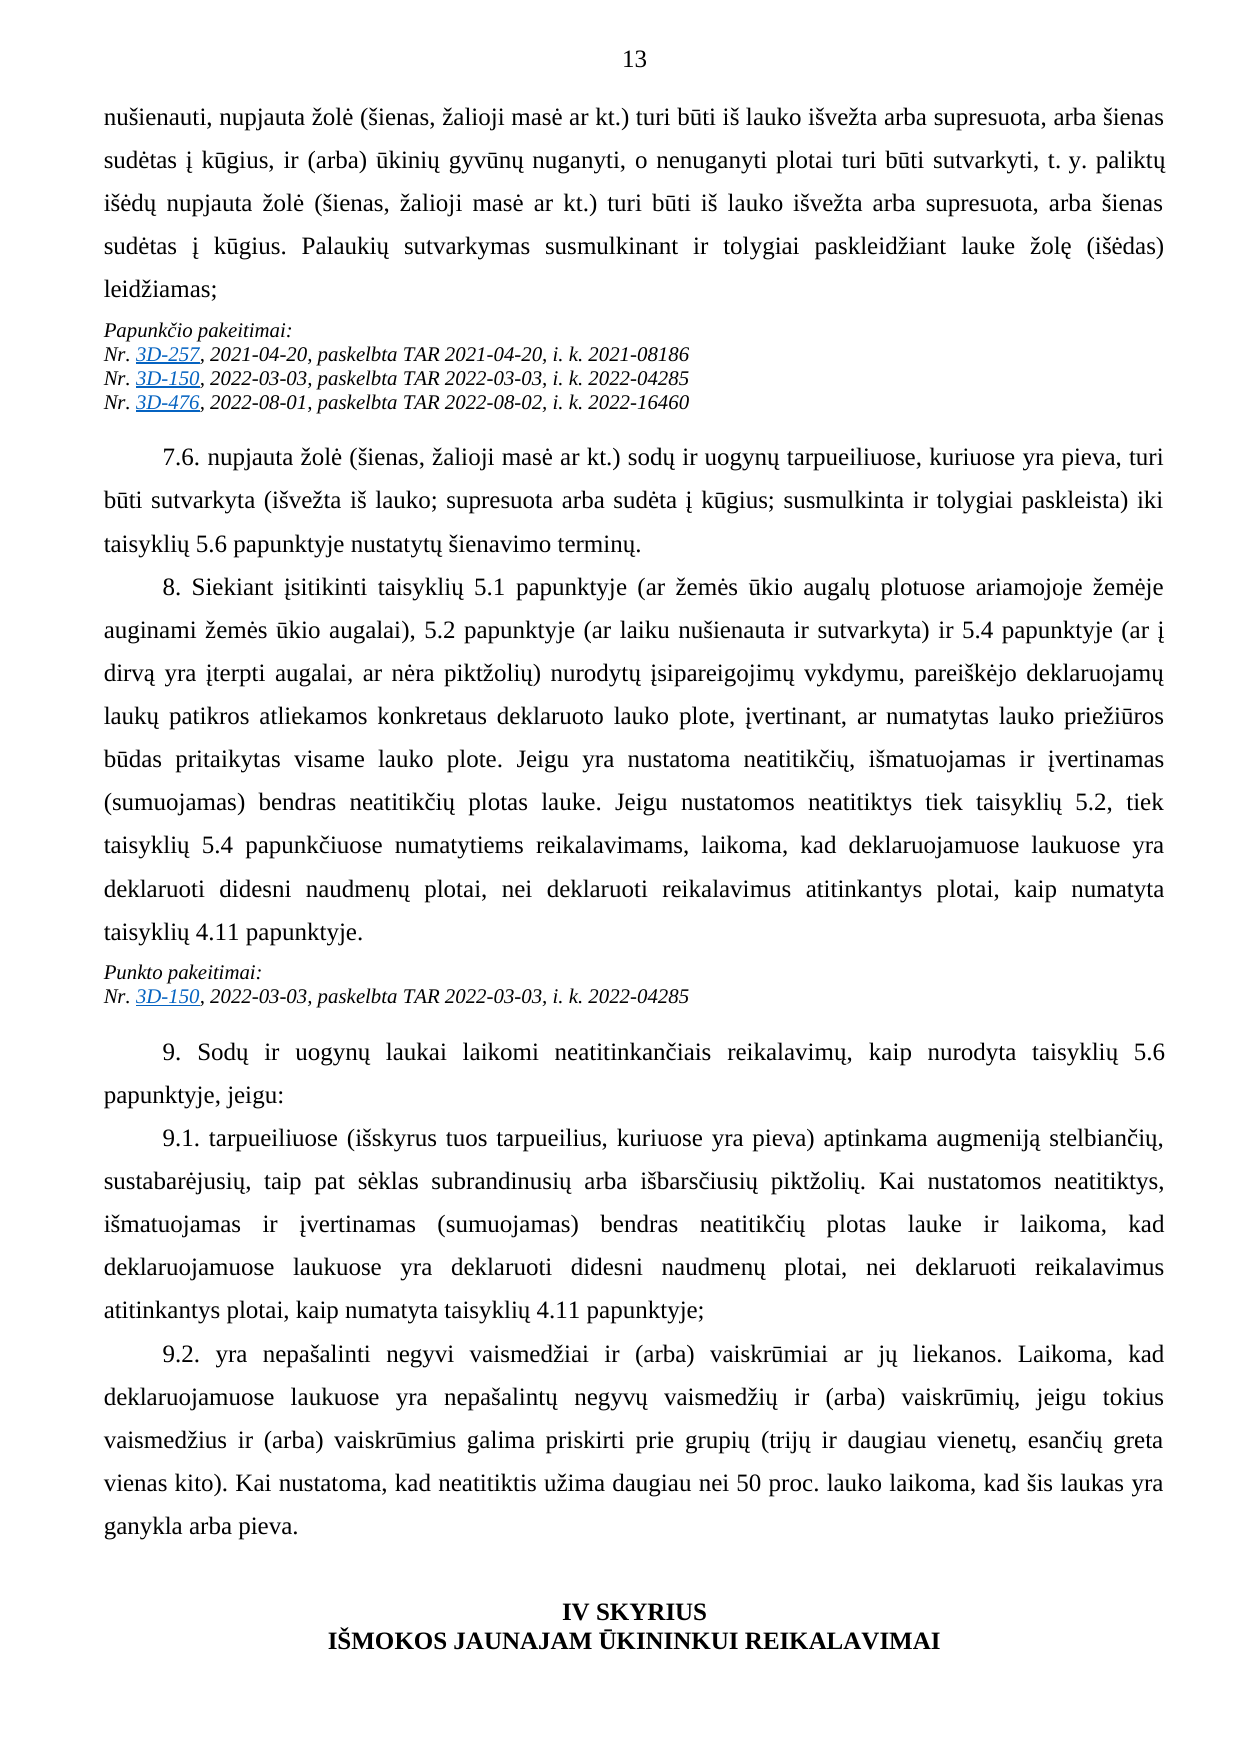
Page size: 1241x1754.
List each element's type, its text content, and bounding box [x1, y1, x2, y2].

text Nr. 3D-476, 2022-08-01, paskelbta TAR 2022-08-02, i. k. 2022-16460 [103, 390, 1165, 414]
text nušienauti, nupjauta žolė (šienas, žalioji masė ar kt.) turi būti iš lauko išvežta arba supresuota, arba šienas sudėtas į kūgius, ir (arba) ūkinių gyvūnų nuganyti, o nenuganyti plotai turi būti sutvarkyti, t. y. paliktų išėdų nupjauta žolė (šienas, žalioji masė ar kt.) turi būti iš lauko išvežta arba supresuota, arba šienas sudėtas į kūgius. Palaukių sutvarkymas susmulkinant ir tolygiai paskleidžiant lauke žolę (išėdas) leidžiamas; [103, 102, 1165, 303]
text 9. Sodų ir uogynų laukai laikomi neatitinkančiais reikalavimų, kaip nurodyta taisyklių 5.6 papunktyje, jeigu: [103, 1037, 1165, 1109]
text Nr. 3D-150, 2022-03-03, paskelbta TAR 2022-03-03, i. k. 2022-04285 [103, 366, 1165, 390]
text 9.2. yra nepašalinti negyvi vaismedžiai ir (arba) vaiskrūmiai ar jų liekanos. Laikoma, kad deklaruojamuose laukuose yra nepašalintų negyvų vaismedžių ir (arba) vaiskrūmių, jeigu tokius vaismedžius ir (arba) vaiskrūmius galima priskirti prie grupių (trijų ir daugiau vienetų, esančių greta vienas kito). Kai nustatoma, kad neatitiktis užima daugiau nei 50 proc. lauko laikoma, kad šis laukas yra ganykla arba pieva. [103, 1339, 1165, 1540]
text Punkto pakeitimai: [103, 960, 1165, 984]
text IŠMOKos JAUNAJAM ŪKININKUI REIKALAVIMAI [103, 1626, 1165, 1655]
text Nr. 3D-257, 2021-04-20, paskelbta TAR 2021-04-20, i. k. 2021-08186 [103, 342, 1165, 366]
text Nr. 3D-150, 2022-03-03, paskelbta TAR 2022-03-03, i. k. 2022-04285 [103, 984, 1165, 1008]
text 8. Siekiant įsitikinti taisyklių 5.1 papunktyje (ar žemės ūkio augalų plotuose ariamojoje žemėje auginami žemės ūkio augalai), 5.2 papunktyje (ar laiku nušienauta ir sutvarkyta) ir 5.4 papunktyje (ar į dirvą yra įterpti augalai, ar nėra piktžolių) nurodytų įsipareigojimų vykdymu, pareiškėjo deklaruojamų laukų patikros atliekamos konkretaus deklaruoto lauko plote, įvertinant, ar numatytas lauko priežiūros būdas pritaikytas visame lauko plote. Jeigu yra nustatoma neatitikčių, išmatuojamas ir įvertinamas (sumuojamas) bendras neatitikčių plotas lauke. Jeigu nustatomos neatitiktys tiek taisyklių 5.2, tiek taisyklių 5.4 papunkčiuose numatytiems reikalavimams, laikoma, kad deklaruojamuose laukuose yra deklaruoti didesni naudmenų plotai, nei deklaruoti reikalavimus atitinkantys plotai, kaip numatyta taisyklių 4.11 papunktyje. [103, 572, 1165, 946]
text Papunkčio pakeitimai: [103, 317, 1165, 342]
text 7.6. nupjauta žolė (šienas, žalioji masė ar kt.) sodų ir uogynų tarpueiliuose, kuriuose yra pieva, turi būti sutvarkyta (išvežta iš lauko; supresuota arba sudėta į kūgius; susmulkinta ir tolygiai paskleista) iki taisyklių 5.6 papunktyje nustatytų šienavimo terminų. [103, 442, 1165, 557]
text 9.1. tarpueiliuose (išskyrus tuos tarpueilius, kuriuose yra pieva) aptinkama augmeniją stelbiančių, sustabarėjusių, taip pat sėklas subrandinusių arba išbarsčiusių piktžolių. Kai nustatomos neatitiktys, išmatuojamas ir įvertinamas (sumuojamas) bendras neatitikčių plotas lauke ir laikoma, kad deklaruojamuose laukuose yra deklaruoti didesni naudmenų plotai, nei deklaruoti reikalavimus atitinkantys plotai, kaip numatyta taisyklių 4.11 papunktyje; [103, 1123, 1165, 1324]
text IV SKYRIUS [103, 1597, 1165, 1626]
